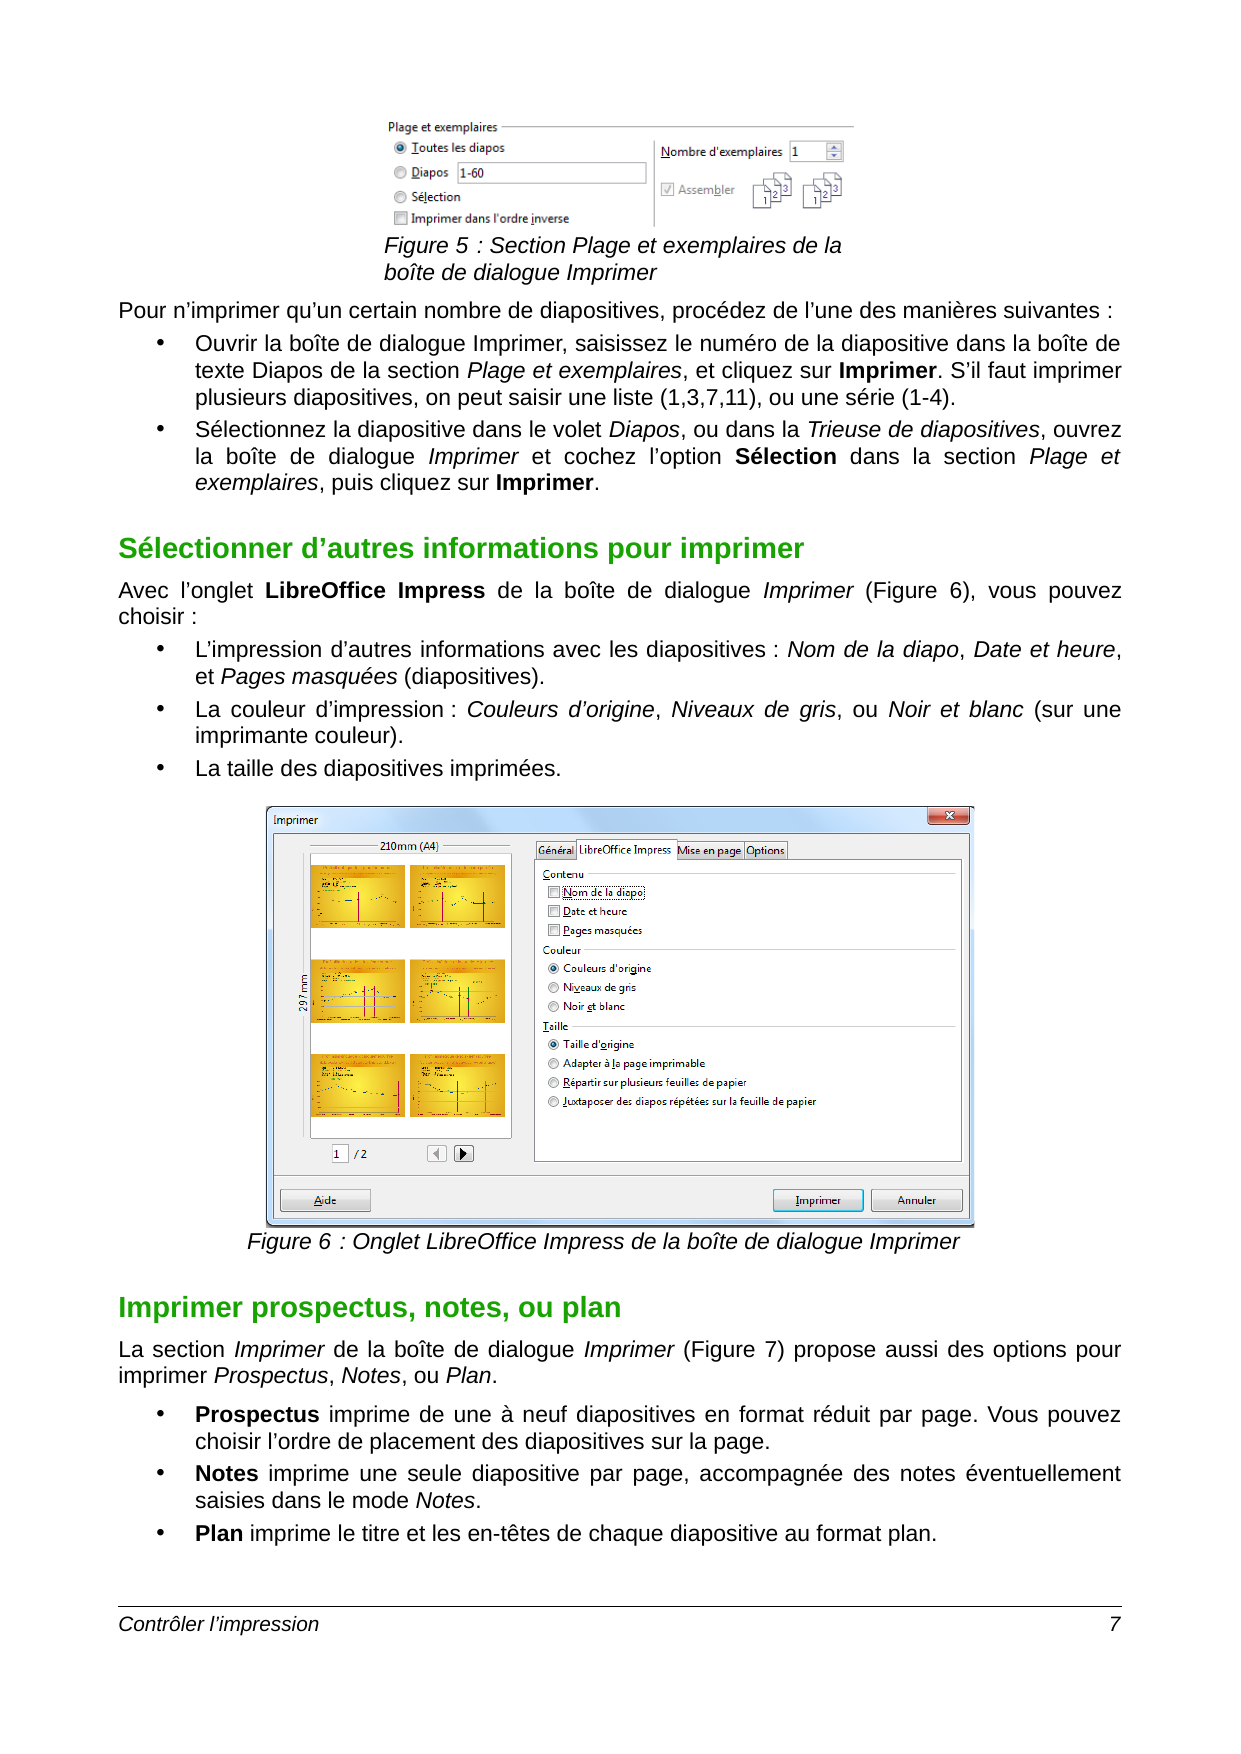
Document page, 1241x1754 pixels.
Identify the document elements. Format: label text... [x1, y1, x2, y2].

list Avec l’onglet LibreOffice Impress de la boîte de dialogue Imprimer (Figure 6), vous pouvez choisir : [118, 577, 1122, 630]
list L’impression d’autres informations avec les diapositives : Nom de la diapo, Date et heure, et Pages masquées (diapositives). [156, 636, 1122, 689]
picture [384, 118, 857, 233]
list La couleur d’impression : Couleurs d’origine, Niveaux de gris, ou Noir et blanc (sur une imprimante couleur). [156, 696, 1122, 749]
list Notes imprime une seule diapositive par page, accompagnée des notes éventuellement saisies dans le mode Notes. [156, 1460, 1122, 1514]
text La section Imprimer de la boîte de dialogue Imprimer (Figure 7) propose aussi des options pour imprimer Prospectus, Notes, ou Plan. [118, 1336, 1122, 1388]
text Figure 6 : Onglet LibreOffice Impress de la boîte de dialogue Imprimer [247, 807, 993, 1254]
list Prospectus imprime de une à neuf diapositives en format réduit par page. Vous pouvez choisir l’ordre de placement des diapositives sur la page. [156, 1401, 1122, 1454]
text Figure 5 : Section Plage et exemplaires de la boîte de dialogue Imprimer [384, 233, 856, 285]
list Plan imprime le titre et les en-têtes de chaque diapositive au format plan. [156, 1520, 1122, 1547]
list Pour n’imprimer qu’un certain nombre de diapositives, procédez de l’une des manières suivantes : [118, 297, 1122, 324]
list Ouvrir la boîte de dialogue Imprimer, saisissez le numéro de la diapositive dans la boîte de texte Diapos de la section Plage et exemplaires, et cliquez sur Imprimer. S’il faut imprimer plusieurs diapositives, on peut saisir une liste (1,3,7,11), ou une série (1-4). [156, 330, 1122, 410]
picture [265, 806, 975, 1228]
subtitle Sélectionner d’autres informations pour imprimer [118, 531, 1122, 564]
list La taille des diapositives imprimées. [156, 755, 1122, 782]
list Sélectionnez la diapositive dans le volet Diapos, ou dans la Trieuse de diapositives, ouvrez la boîte de dialogue Imprimer et cochez l’option Sélection dans la section Plage et exemplaires, puis cliquez sur Imprimer. [156, 416, 1122, 496]
subtitle Imprimer prospectus, notes, ou plan [118, 1290, 1122, 1323]
